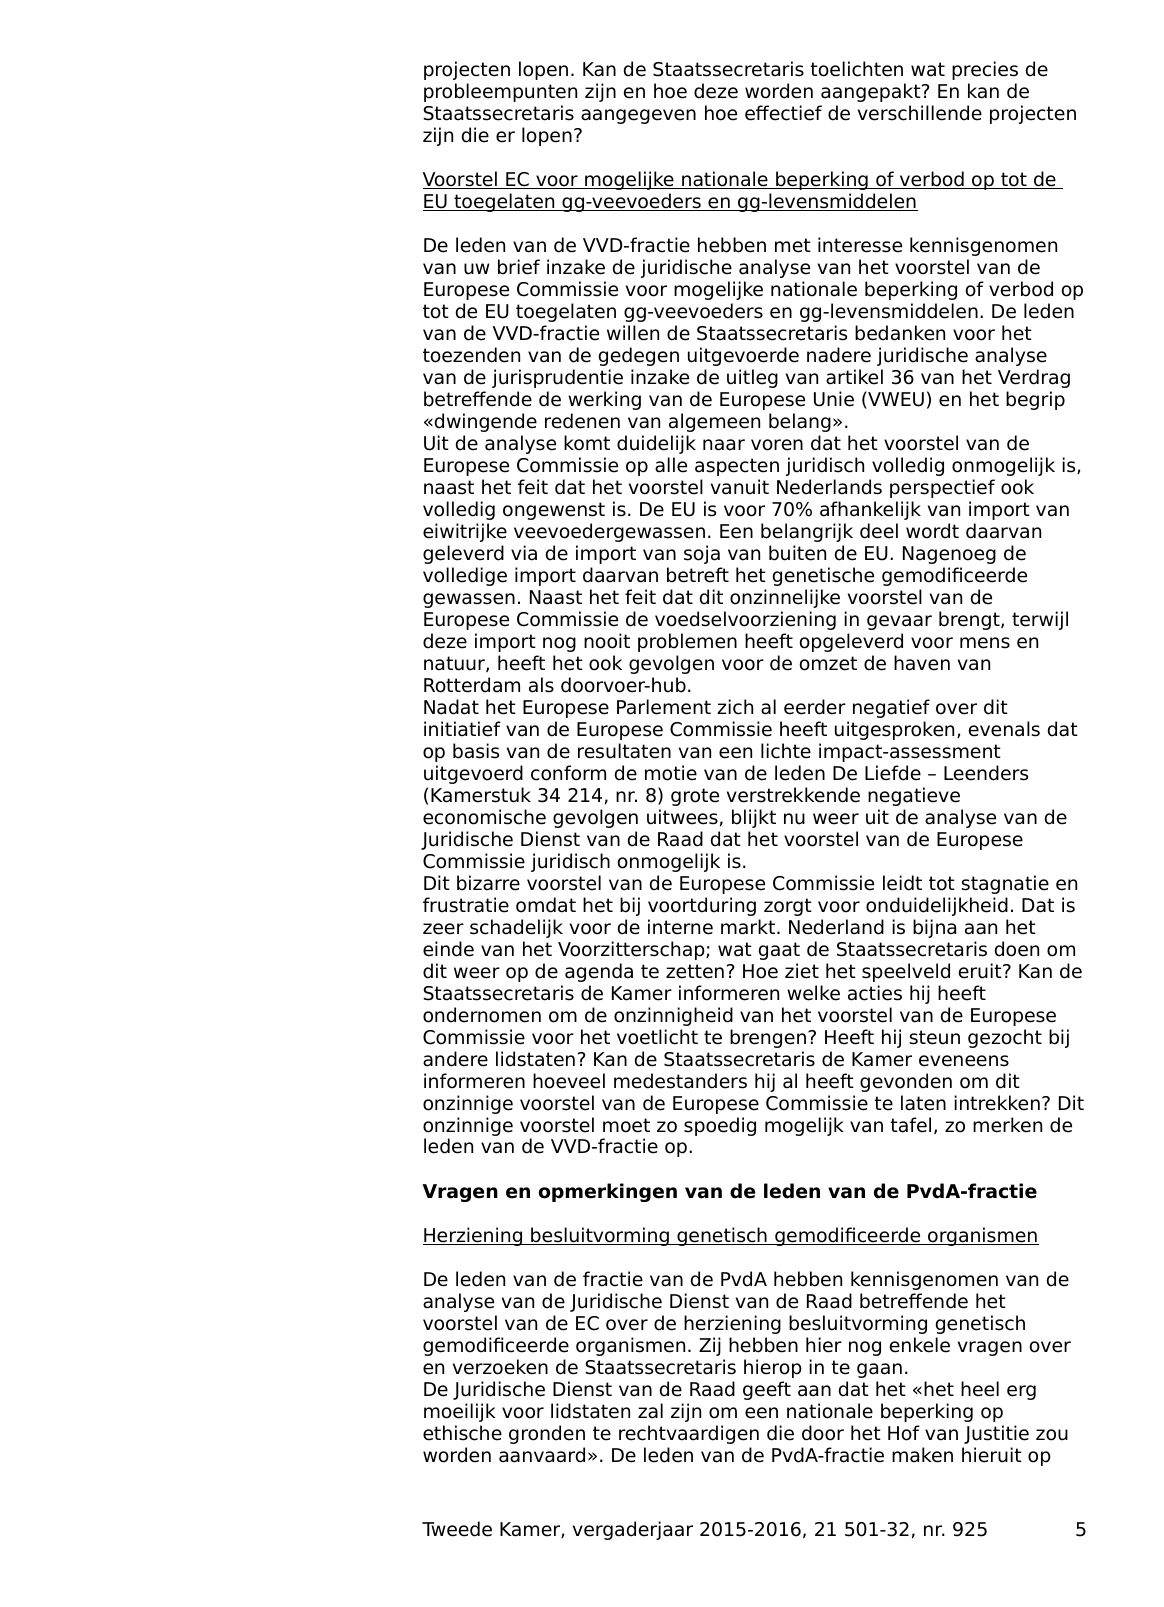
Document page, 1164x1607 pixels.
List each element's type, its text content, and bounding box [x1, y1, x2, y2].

text projecten lopen. Kan de Staatssecretaris toelichten wat precies de probleempunten zijn en hoe deze worden aangepakt? En kan de Staatssecretaris aangegeven hoe effectief de verschillende projecten zijn die er lopen? [422, 59, 1087, 147]
text Nadat het Europese Parlement zich al eerder negatief over dit initiatief van de Europese Commissie heeft uitgesproken, evenals dat op basis van de resultaten van een lichte impact-assessment uitgevoerd conform de motie van de leden De Liefde – Leenders (Kamerstuk 34 214, nr. 8) grote verstrekkende negatieve economische gevolgen uitwees, blijkt nu weer uit de analyse van de Juridische Dienst van de Raad dat het voorstel van de Europese Commissie juridisch onmogelijk is. [422, 697, 1087, 873]
subtitle Vragen en opmerkingen van de leden van de PvdA-fractie [422, 1181, 1087, 1203]
text Uit de analyse komt duidelijk naar voren dat het voorstel van de Europese Commissie op alle aspecten juridisch volledig onmogelijk is, naast het feit dat het voorstel vanuit Nederlands perspectief ook volledig ongewenst is. De EU is voor 70% afhankelijk van import van eiwitrijke veevoedergewassen. Een belangrijk deel wordt daarvan geleverd via de import van soja van buiten de EU. Nagenoeg de volledige import daarvan betreft het genetische gemodificeerde gewassen. Naast het feit dat dit onzinnelijke voorstel van de Europese Commissie de voedselvoorziening in gevaar brengt, terwijl deze import nog nooit problemen heeft opgeleverd voor mens en natuur, heeft het ook gevolgen voor de omzet de haven van Rotterdam als doorvoer-hub. [422, 433, 1087, 697]
subtitle Herziening besluitvorming genetisch gemodificeerde organismen [422, 1225, 1087, 1247]
text De leden van de VVD-fractie hebben met interesse kennisgenomen van uw brief inzake de juridische analyse van het voorstel van de Europese Commissie voor mogelijke nationale beperking of verbod op tot de EU toegelaten gg-veevoeders en gg-levensmiddelen. De leden van de VVD-fractie willen de Staatssecretaris bedanken voor het toezenden van de gedegen uitgevoerde nadere juridische analyse van de jurisprudentie inzake de uitleg van artikel 36 van het Verdrag betreffende de werking van de Europese Unie (VWEU) en het begrip «dwingende redenen van algemeen belang». [422, 235, 1087, 433]
subtitle Voorstel EC voor mogelijke nationale beperking of verbod op tot de EU toegelaten gg-veevoeders en gg-levensmiddelen [422, 169, 1087, 213]
text De leden van de fractie van de PvdA hebben kennisgenomen van de analyse van de Juridische Dienst van de Raad betreffende het voorstel van de EC over de herziening besluitvorming genetisch gemodificeerde organismen. Zij hebben hier nog enkele vragen over en verzoeken de Staatssecretaris hierop in te gaan. [422, 1269, 1087, 1379]
text Dit bizarre voorstel van de Europese Commissie leidt tot stagnatie en frustratie omdat het bij voortduring zorgt voor onduidelijkheid. Dat is zeer schadelijk voor de interne markt. Nederland is bijna aan het einde van het Voorzitterschap; wat gaat de Staatssecretaris doen om dit weer op de agenda te zetten? Hoe ziet het speelveld eruit? Kan de Staatssecretaris de Kamer informeren welke acties hij heeft ondernomen om de onzinnigheid van het voorstel van de Europese Commissie voor het voetlicht te brengen? Heeft hij steun gezocht bij andere lidstaten? Kan de Staatssecretaris de Kamer eveneens informeren hoeveel medestanders hij al heeft gevonden om dit onzinnige voorstel van de Europese Commissie te laten intrekken? Dit onzinnige voorstel moet zo spoedig mogelijk van tafel, zo merken de leden van de VVD-fractie op. [422, 873, 1087, 1158]
text De Juridische Dienst van de Raad geeft aan dat het «het heel erg moeilijk voor lidstaten zal zijn om een nationale beperking op ethische gronden te rechtvaardigen die door het Hof van Justitie zou worden aanvaard». De leden van de PvdA-fractie maken hieruit op [422, 1379, 1087, 1467]
